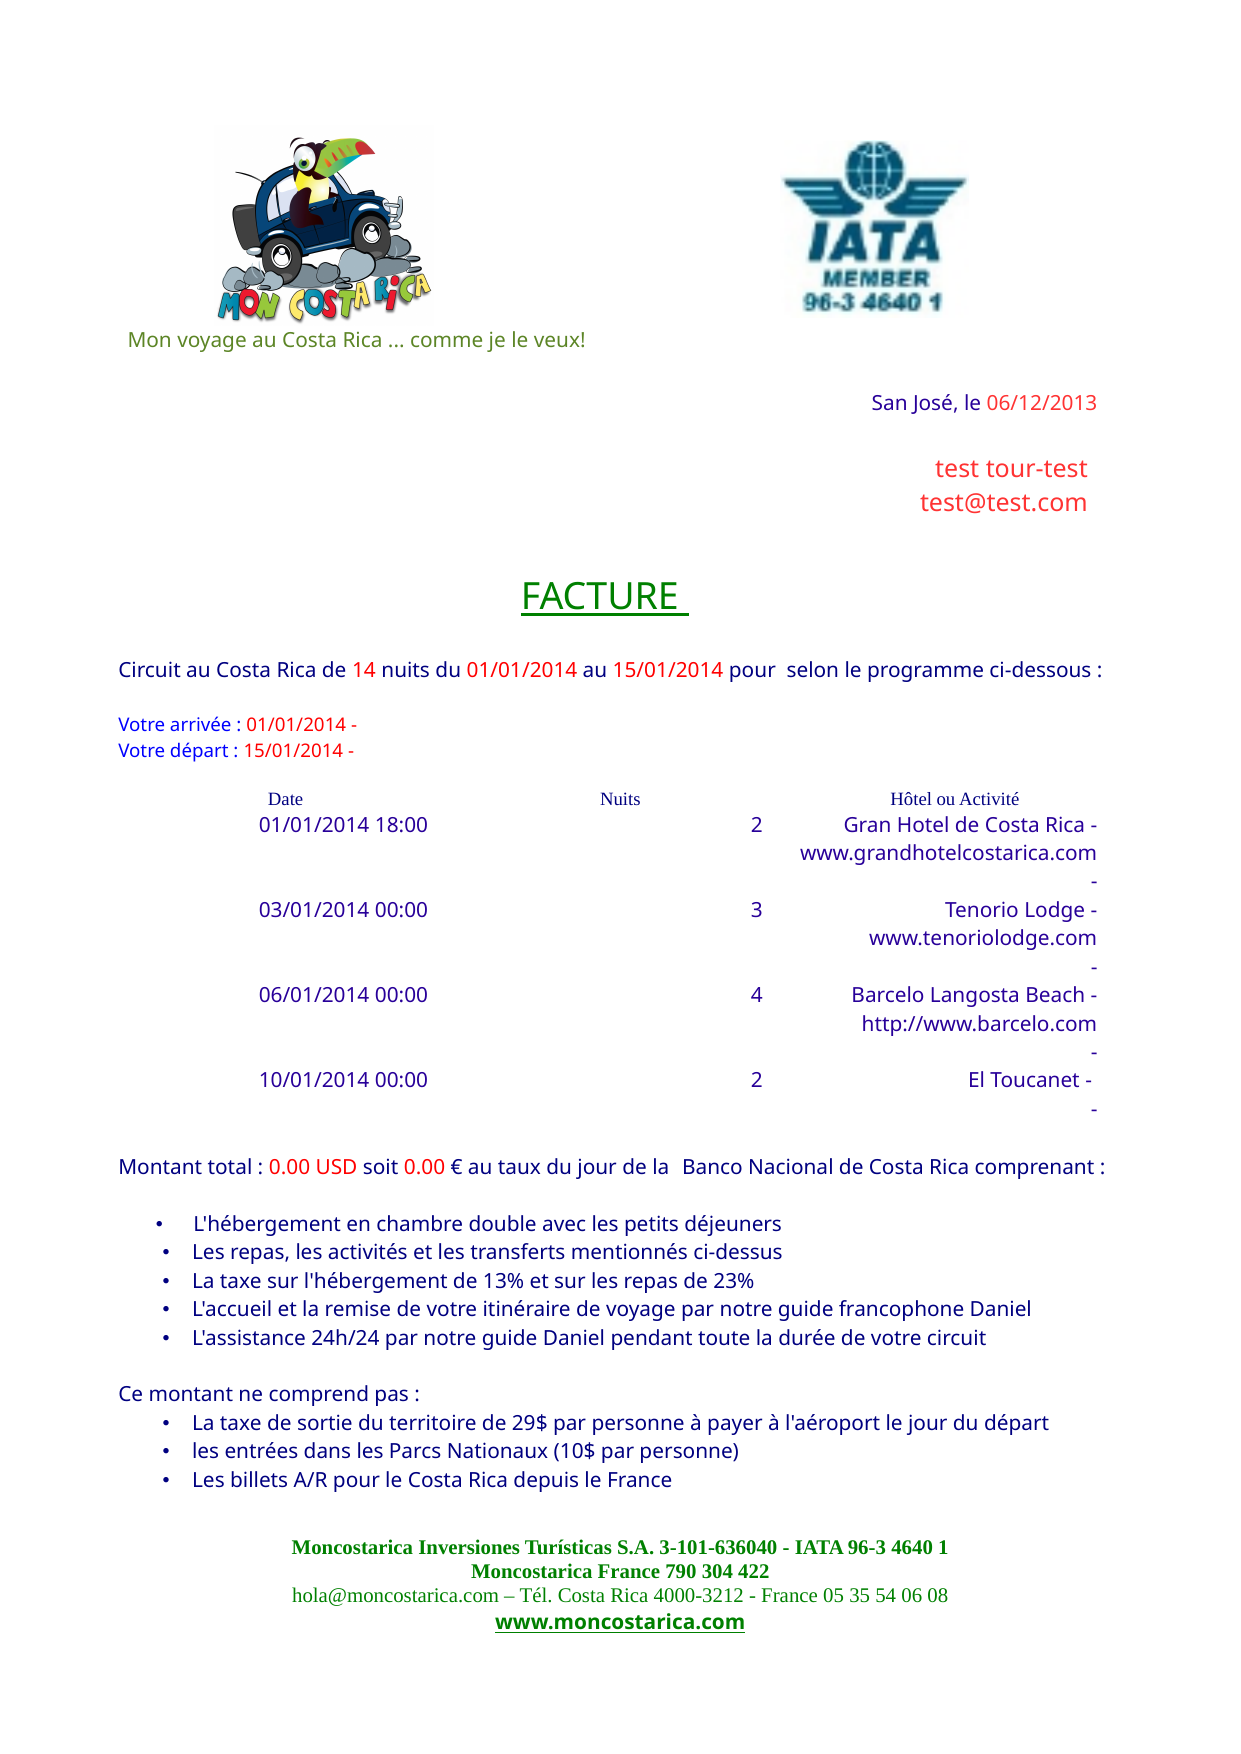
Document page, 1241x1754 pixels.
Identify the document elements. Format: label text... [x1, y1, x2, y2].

text San José, le 06/12/2013 [118, 388, 1097, 416]
table_cell 01/01/2014 18:00 [118, 810, 453, 895]
table_cell 3 [453, 895, 787, 980]
text test@test.com [118, 484, 1087, 518]
list Les repas, les activités et les transferts mentionnés ci-dessus [162, 1237, 1122, 1266]
list les entrées dans les Parcs Nationaux (10$ par personne) [162, 1436, 1122, 1465]
list L'accueil et la remise de votre itinéraire de voyage par notre guide francophone Daniel [162, 1294, 1122, 1323]
table_cell Gran Hotel de Costa Rica - www.grandhotelcostarica.com - [788, 810, 1122, 895]
list La taxe sur l'hébergement de 13% et sur les repas de 23% [162, 1266, 1122, 1294]
text Votre départ : 15/01/2014 - [118, 737, 1122, 763]
table_cell 06/01/2014 00:00 [118, 980, 453, 1066]
text Circuit au Costa Rica de 14 nuits du 01/01/2014 au 15/01/2014 pour selon le programme ci-dessous : [118, 655, 1122, 683]
table_cell Barcelo Langosta Beach - http://www.barcelo.com - [788, 980, 1122, 1066]
text Montant total : 0.00 USD soit 0.00 € au taux du jour de la Banco Nacional de Costa Rica comprenant : [118, 1151, 1122, 1180]
text FACTURE [118, 569, 1091, 621]
table_cell Tenorio Lodge - www.tenoriolodge.com - [788, 895, 1122, 980]
table_cell 10/01/2014 00:00 [118, 1066, 453, 1122]
table_cell 2 [453, 810, 787, 895]
table_cell 03/01/2014 00:00 [118, 895, 453, 980]
table_cell 2 [453, 1066, 787, 1122]
table_header [620, 118, 1122, 359]
picture [780, 140, 970, 318]
list L'hébergement en chambre double avec les petits déjeuners [156, 1209, 1122, 1237]
list Les billets A/R pour le Costa Rica depuis le France [162, 1465, 1122, 1493]
table_cell 4 [453, 980, 787, 1066]
picture [213, 125, 435, 326]
table_header Nuits [453, 788, 787, 810]
table_header Mon voyage au Costa Rica ... comme je le veux! [118, 118, 620, 359]
list La taxe de sortie du territoire de 29$ par personne à payer à l'aéroport le jour du départ [162, 1408, 1122, 1436]
table_cell El Toucanet - - [788, 1066, 1122, 1122]
table_header Date [118, 788, 453, 810]
list L'assistance 24h/24 par notre guide Daniel pendant toute la durée de votre circuit [162, 1323, 1122, 1351]
text Ce montant ne comprend pas : [118, 1379, 1122, 1408]
table_header Hôtel ou Activité [788, 788, 1122, 810]
text test tour-test [118, 450, 1087, 484]
text Votre arrivée : 01/01/2014 - [118, 712, 1122, 737]
